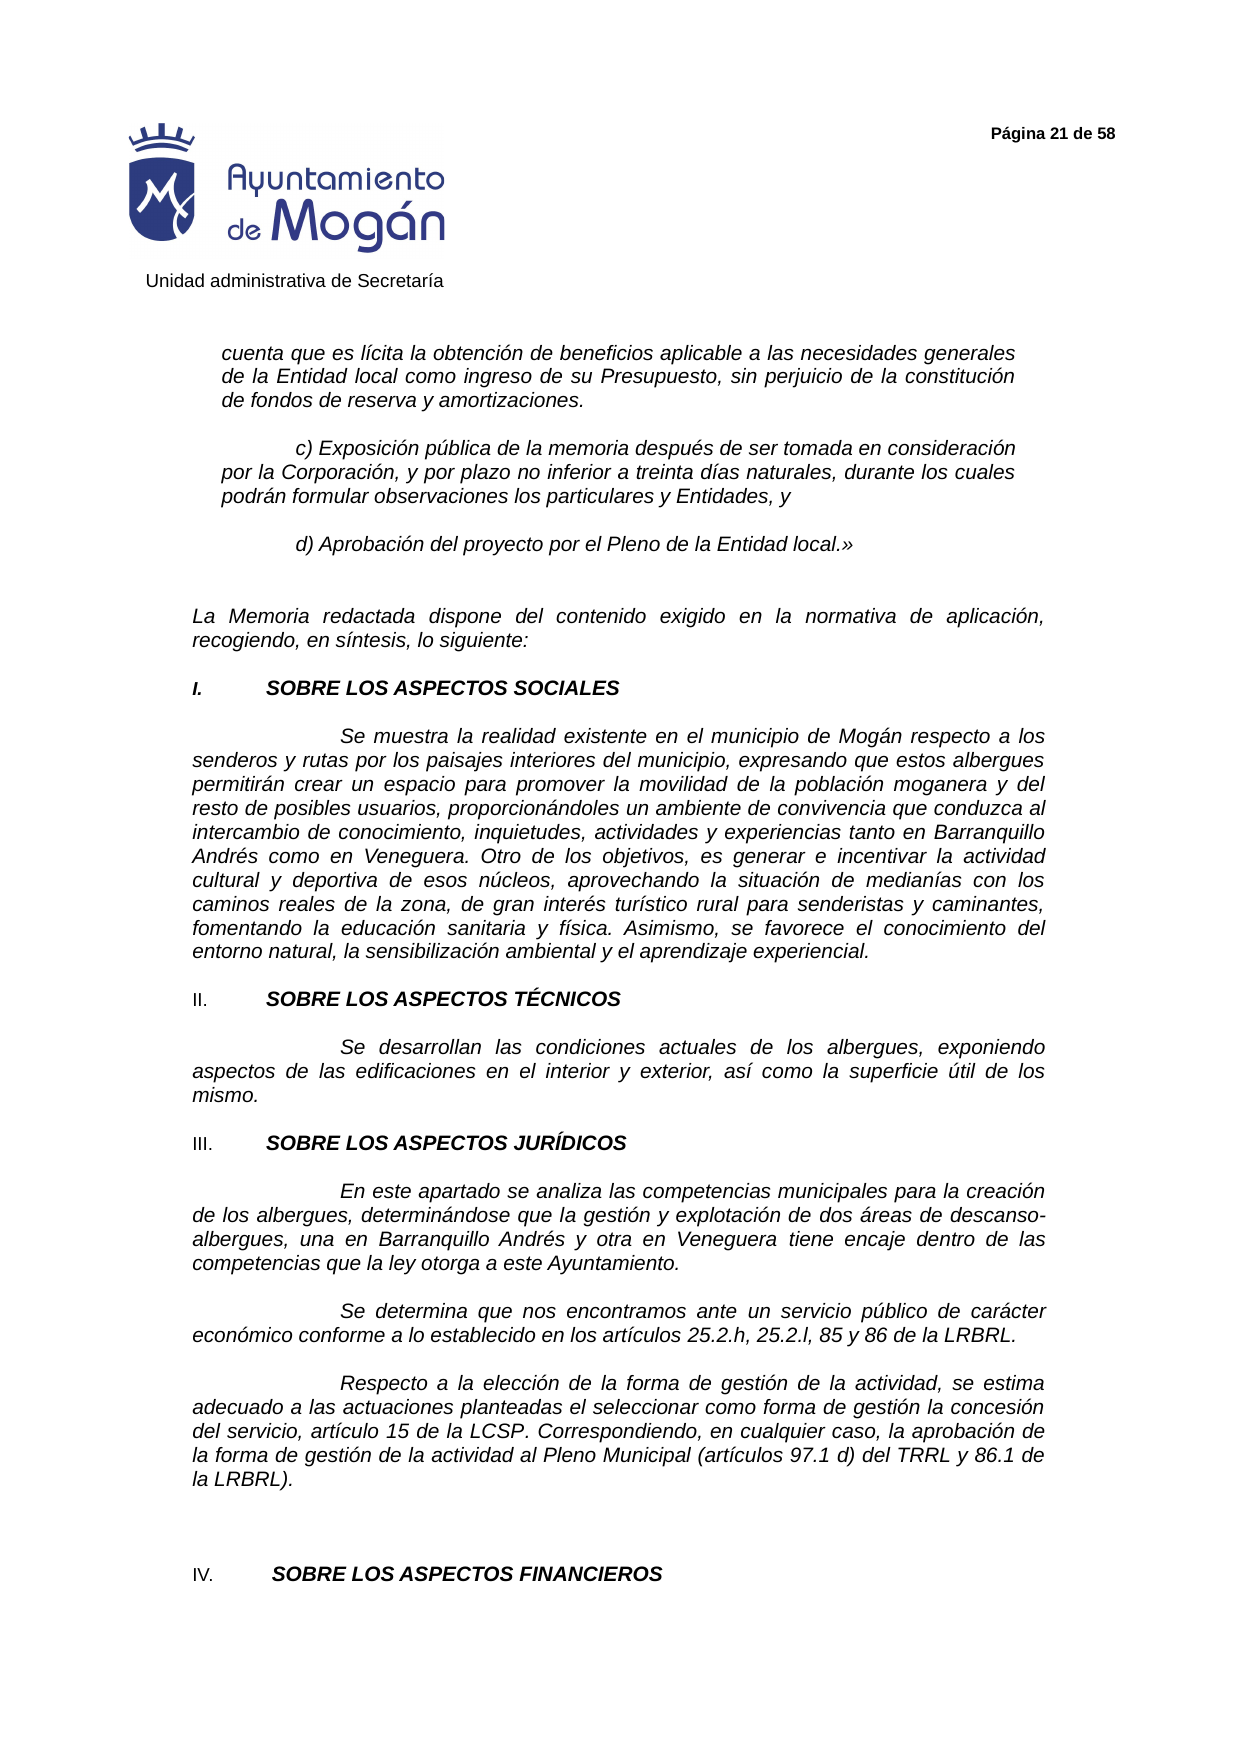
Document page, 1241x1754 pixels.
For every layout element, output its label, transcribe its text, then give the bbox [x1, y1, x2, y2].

text Se desarrollan las condiciones actuales de los albergues, exponiendo aspectos de las edificaciones en el interior y exterior, así como la superficie útil de los mismo. [192, 1035, 1048, 1107]
text Respecto a la elección de la forma de gestión de la actividad, se estima adecuado a las actuaciones planteadas el seleccionar como forma de gestión la concesión del servicio, artículo 15 de la LCSP. Correspondiendo, en cualquier caso, la aprobación de la forma de gestión de la actividad al Pleno Municipal (artículos 97.1 d) del TRRL y 86.1 de la LRBRL). [192, 1371, 1048, 1490]
picture [128, 123, 445, 259]
text c) Exposición pública de la memoria después de ser tomada en consideración por la Corporación, y por plazo no inferior a treinta días naturales, durante los cuales podrán formular observaciones los particulares y Entidades, y [221, 436, 1019, 508]
text d) Aprobación del proyecto por el Pleno de la Entidad local.» [221, 532, 1019, 556]
text cuenta que es lícita la obtención de beneficios aplicable a las necesidades generales de la Entidad local como ingreso de su Presupuesto, sin perjuicio de la constitución de fondos de reserva y amortizaciones. [221, 340, 1019, 412]
text La Memoria redactada dispone del contenido exigido en la normativa de aplicación, recogiendo, en síntesis, lo siguiente: [192, 604, 1048, 652]
list SOBRE LOS ASPECTOS JURÍDICOS [192, 1131, 1048, 1155]
text Se muestra la realidad existente en el municipio de Mogán respecto a los senderos y rutas por los paisajes interiores del municipio, expresando que estos albergues permitirán crear un espacio para promover la movilidad de la población moganera y del resto de posibles usuarios, proporcionándoles un ambiente de convivencia que conduzca al intercambio de conocimiento, inquietudes, actividades y experiencias tanto en Barranquillo Andrés como en Veneguera. Otro de los objetivos, es generar e incentivar la actividad cultural y deportiva de esos núcleos, aprovechando la situación de medianías con los caminos reales de la zona, de gran interés turístico rural para senderistas y caminantes, fomentando la educación sanitaria y física. Asimismo, se favorece el conocimiento del entorno natural, la sensibilización ambiental y el aprendizaje experiencial. [192, 724, 1048, 963]
text Se determina que nos encontramos ante un servicio público de carácter económico conforme a lo establecido en los artículos 25.2.h, 25.2.l, 85 y 86 de la LRBRL. [192, 1299, 1048, 1347]
list SOBRE LOS ASPECTOS SOCIALES [192, 676, 1048, 700]
text En este apartado se analiza las competencias municipales para la creación de los albergues, determinándose que la gestión y explotación de dos áreas de descanso-albergues, una en Barranquillo Andrés y otra en Veneguera tiene encaje dentro de las competencias que la ley otorga a este Ayuntamiento. [192, 1179, 1048, 1275]
list SOBRE LOS ASPECTOS TÉCNICOS [192, 987, 1048, 1011]
list SOBRE LOS ASPECTOS FINANCIEROS [192, 1562, 1048, 1586]
